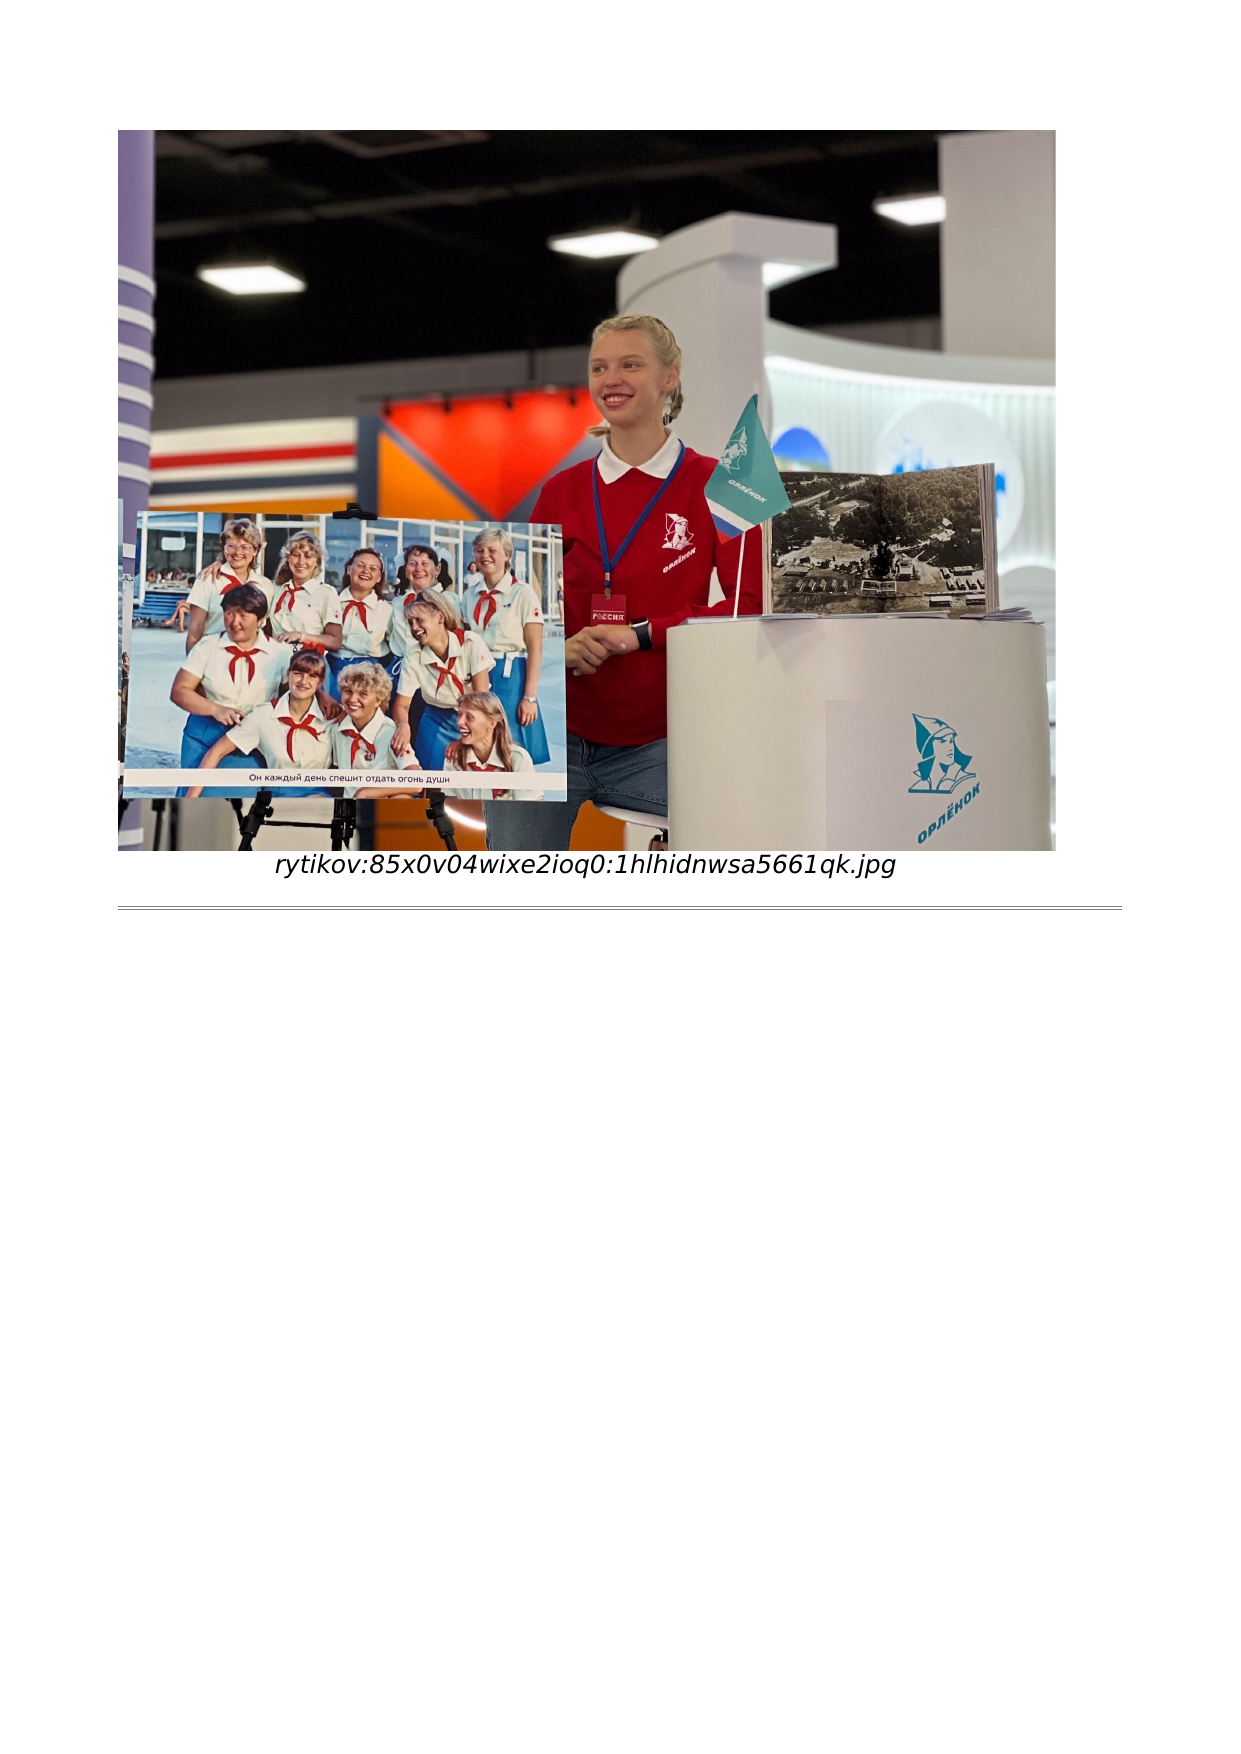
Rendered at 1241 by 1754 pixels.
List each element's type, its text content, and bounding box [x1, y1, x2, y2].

text rytikov:85x0v04wixe2ioq0:1hlhidnwsa5661qk.jpg [118, 851, 1056, 879]
picture [118, 130, 1056, 851]
